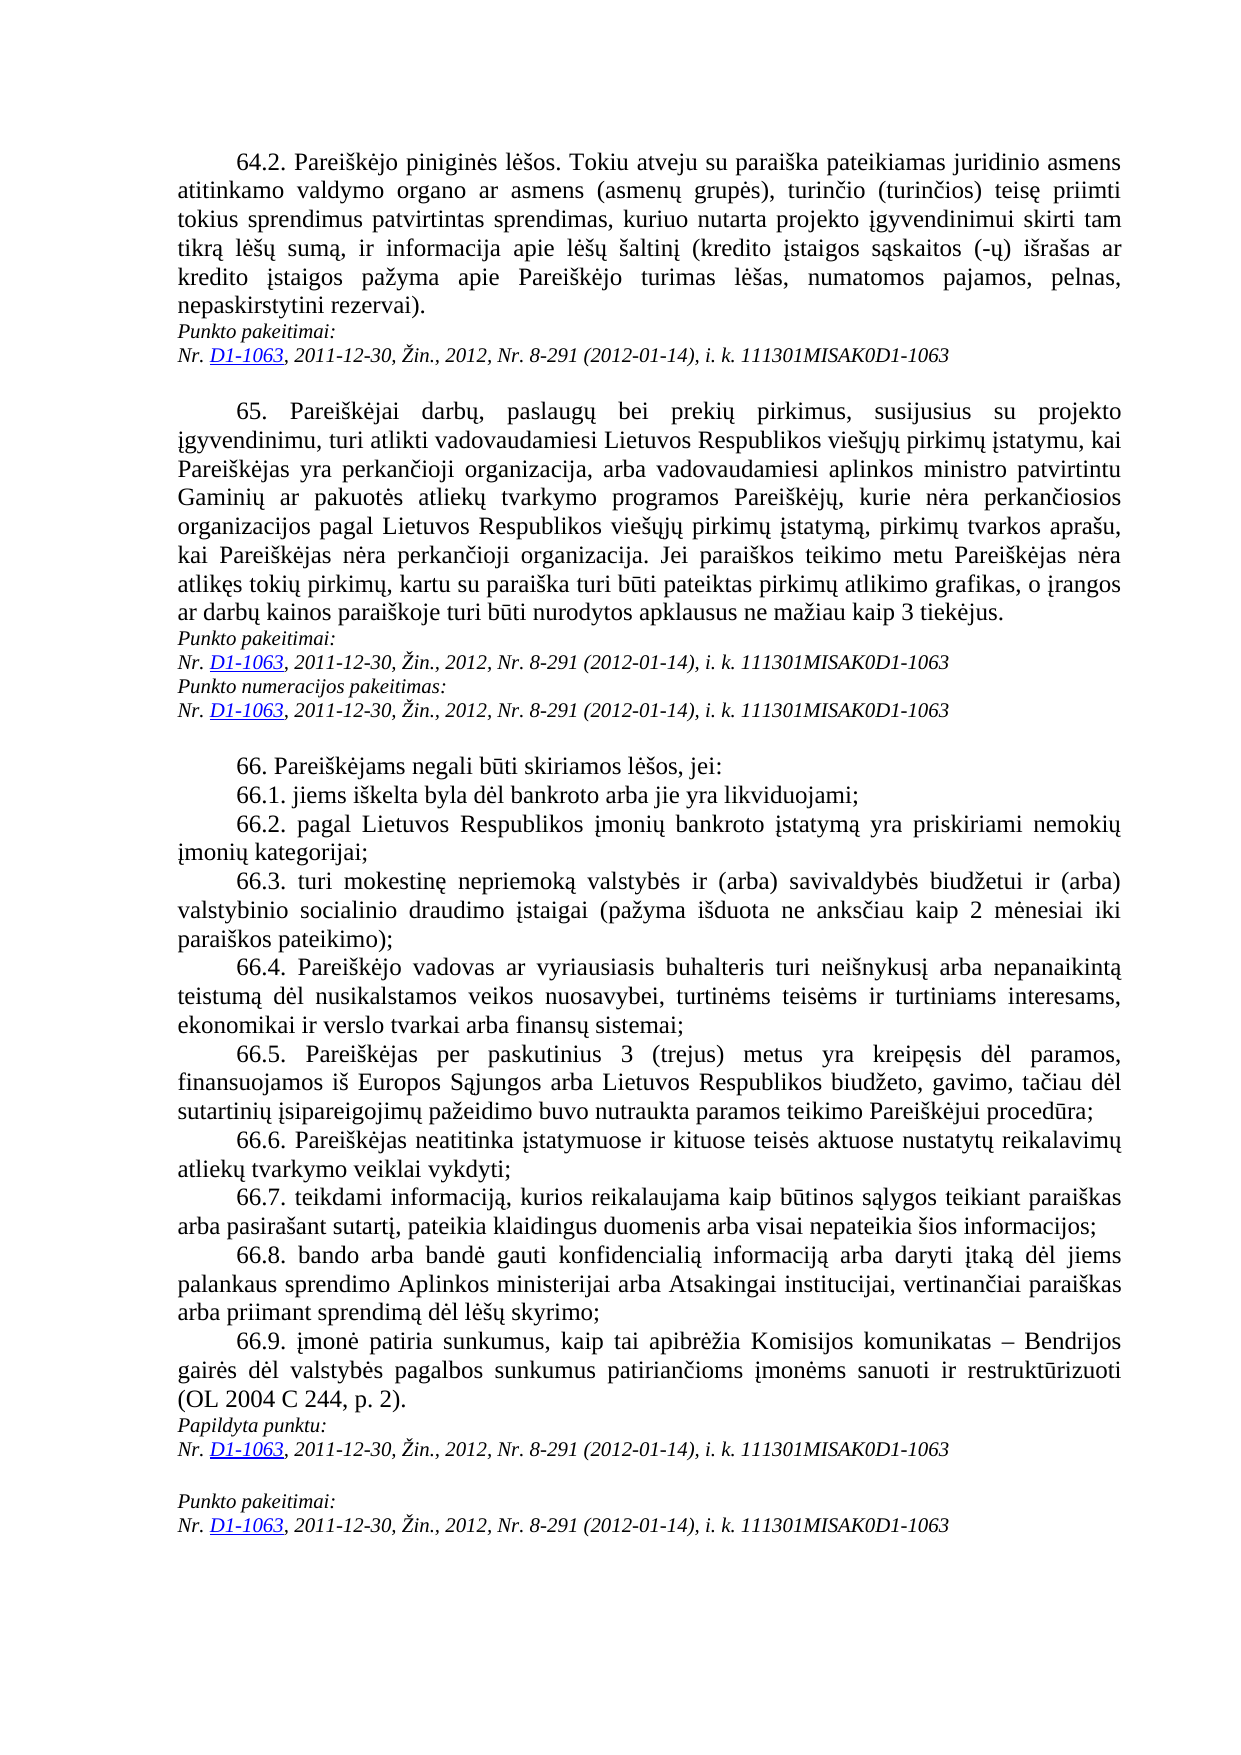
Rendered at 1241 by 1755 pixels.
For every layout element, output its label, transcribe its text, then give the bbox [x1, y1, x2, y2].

text Papildyta punktu: [177, 1412, 1122, 1437]
text 65. Pareiškėjai darbų, paslaugų bei prekių pirkimus, susijusius su projekto įgyvendinimu, turi atlikti vadovaudamiesi Lietuvos Respublikos viešųjų pirkimų įstatymu, kai Pareiškėjas yra perkančioji organizacija, arba vadovaudamiesi aplinkos ministro patvirtintu Gaminių ar pakuotės atliekų tvarkymo programos Pareiškėjų, kurie nėra perkančiosios organizacijos pagal Lietuvos Respublikos viešųjų pirkimų įstatymą, pirkimų tvarkos aprašu, kai Pareiškėjas nėra perkančioji organizacija. Jei paraiškos teikimo metu Pareiškėjas nėra atlikęs tokių pirkimų, kartu su paraiška turi būti pateiktas pirkimų atlikimo grafikas, o įrangos ar darbų kainos paraiškoje turi būti nurodytos apklausus ne mažiau kaip 3 tiekėjus. [177, 396, 1122, 626]
text Nr. D1-1063, 2011-12-30, Žin., 2012, Nr. 8-291 (2012-01-14), i. k. 111301MISAK0D1-1063 [177, 650, 1122, 674]
text Punkto pakeitimai: [177, 1489, 1122, 1513]
text Punkto pakeitimai: [177, 626, 1122, 650]
text Nr. D1-1063, 2011-12-30, Žin., 2012, Nr. 8-291 (2012-01-14), i. k. 111301MISAK0D1-1063 [177, 698, 1122, 722]
text Nr. D1-1063, 2011-12-30, Žin., 2012, Nr. 8-291 (2012-01-14), i. k. 111301MISAK0D1-1063 [177, 343, 1122, 367]
text 66.2. pagal Lietuvos Respublikos įmonių bankroto įstatymą yra priskiriami nemokių įmonių kategorijai; [177, 809, 1122, 866]
text Nr. D1-1063, 2011-12-30, Žin., 2012, Nr. 8-291 (2012-01-14), i. k. 111301MISAK0D1-1063 [177, 1513, 1122, 1537]
text 66.4. Pareiškėjo vadovas ar vyriausiasis buhalteris turi neišnykusį arba nepanaikintą teistumą dėl nusikalstamos veikos nuosavybei, turtinėms teisėms ir turtiniams interesams, ekonomikai ir verslo tvarkai arba finansų sistemai; [177, 952, 1122, 1039]
text 66.1. jiems iškelta byla dėl bankroto arba jie yra likviduojami; [177, 780, 1122, 809]
text 66. Pareiškėjams negali būti skiriamos lėšos, jei: [177, 751, 1122, 780]
text 66.3. turi mokestinę nepriemoką valstybės ir (arba) savivaldybės biudžetui ir (arba) valstybinio socialinio draudimo įstaigai (pažyma išduota ne anksčiau kaip 2 mėnesiai iki paraiškos pateikimo); [177, 866, 1122, 952]
text 66.6. Pareiškėjas neatitinka įstatymuose ir kituose teisės aktuose nustatytų reikalavimų atliekų tvarkymo veiklai vykdyti; [177, 1125, 1122, 1182]
text 66.9. įmonė patiria sunkumus, kaip tai apibrėžia Komisijos komunikatas – Bendrijos gairės dėl valstybės pagalbos sunkumus patiriančioms įmonėms sanuoti ir restruktūrizuoti (OL 2004 C 244, p. 2). [177, 1326, 1122, 1412]
text 64.2. Pareiškėjo piniginės lėšos. Tokiu atveju su paraiška pateikiamas juridinio asmens atitinkamo valdymo organo ar asmens (asmenų grupės), turinčio (turinčios) teisę priimti tokius sprendimus patvirtintas sprendimas, kuriuo nutarta projekto įgyvendinimui skirti tam tikrą lėšų sumą, ir informacija apie lėšų šaltinį (kredito įstaigos sąskaitos (-ų) išrašas ar kredito įstaigos pažyma apie Pareiškėjo turimas lėšas, numatomos pajamos, pelnas, nepaskirstytini rezervai). [177, 147, 1122, 319]
text Punkto pakeitimai: [177, 319, 1122, 343]
text Punkto numeracijos pakeitimas: [177, 674, 1122, 698]
text 66.5. Pareiškėjas per paskutinius 3 (trejus) metus yra kreipęsis dėl paramos, finansuojamos iš Europos Sąjungos arba Lietuvos Respublikos biudžeto, gavimo, tačiau dėl sutartinių įsipareigojimų pažeidimo buvo nutraukta paramos teikimo Pareiškėjui procedūra; [177, 1039, 1122, 1125]
text 66.7. teikdami informaciją, kurios reikalaujama kaip būtinos sąlygos teikiant paraiškas arba pasirašant sutartį, pateikia klaidingus duomenis arba visai nepateikia šios informacijos; [177, 1182, 1122, 1240]
text 66.8. bando arba bandė gauti konfidencialią informaciją arba daryti įtaką dėl jiems palankaus sprendimo Aplinkos ministerijai arba Atsakingai institucijai, vertinančiai paraiškas arba priimant sprendimą dėl lėšų skyrimo; [177, 1240, 1122, 1326]
text Nr. D1-1063, 2011-12-30, Žin., 2012, Nr. 8-291 (2012-01-14), i. k. 111301MISAK0D1-1063 [177, 1437, 1122, 1461]
